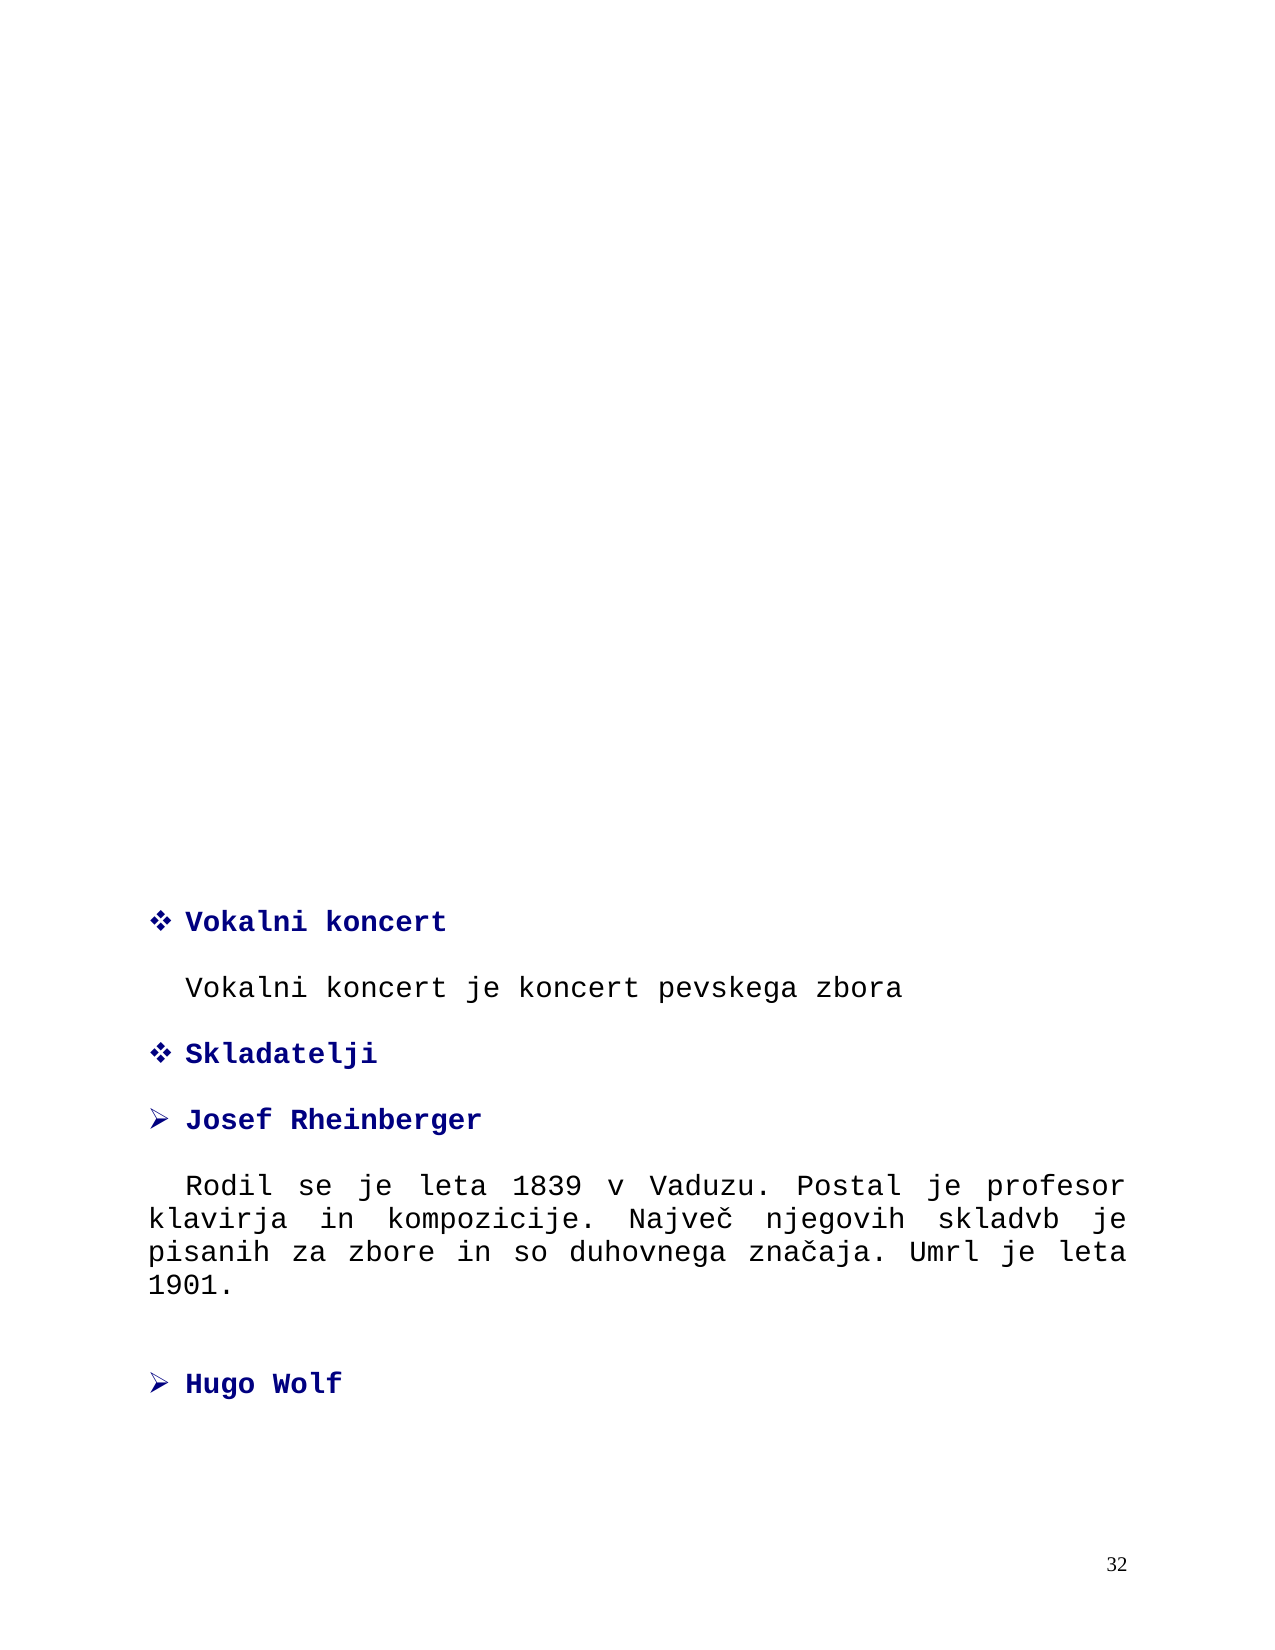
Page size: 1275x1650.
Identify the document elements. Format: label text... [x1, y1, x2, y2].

subtitle Vokalni koncert je koncert pevskega zbora [148, 973, 1127, 1006]
subtitle Vokalni koncert [148, 907, 1127, 940]
list Hugo Wolf [148, 1369, 1127, 1402]
text Rodil se je leta 1839 v Vaduzu. Postal je profesor klavirja in kompozicije. Največ njegovih skladvb je pisanih za zbore in so duhovnega značaja. Umrl je leta 1901. [148, 1171, 1127, 1303]
list Josef Rheinberger [148, 1105, 1127, 1138]
subtitle Skladatelji [148, 1039, 1127, 1072]
